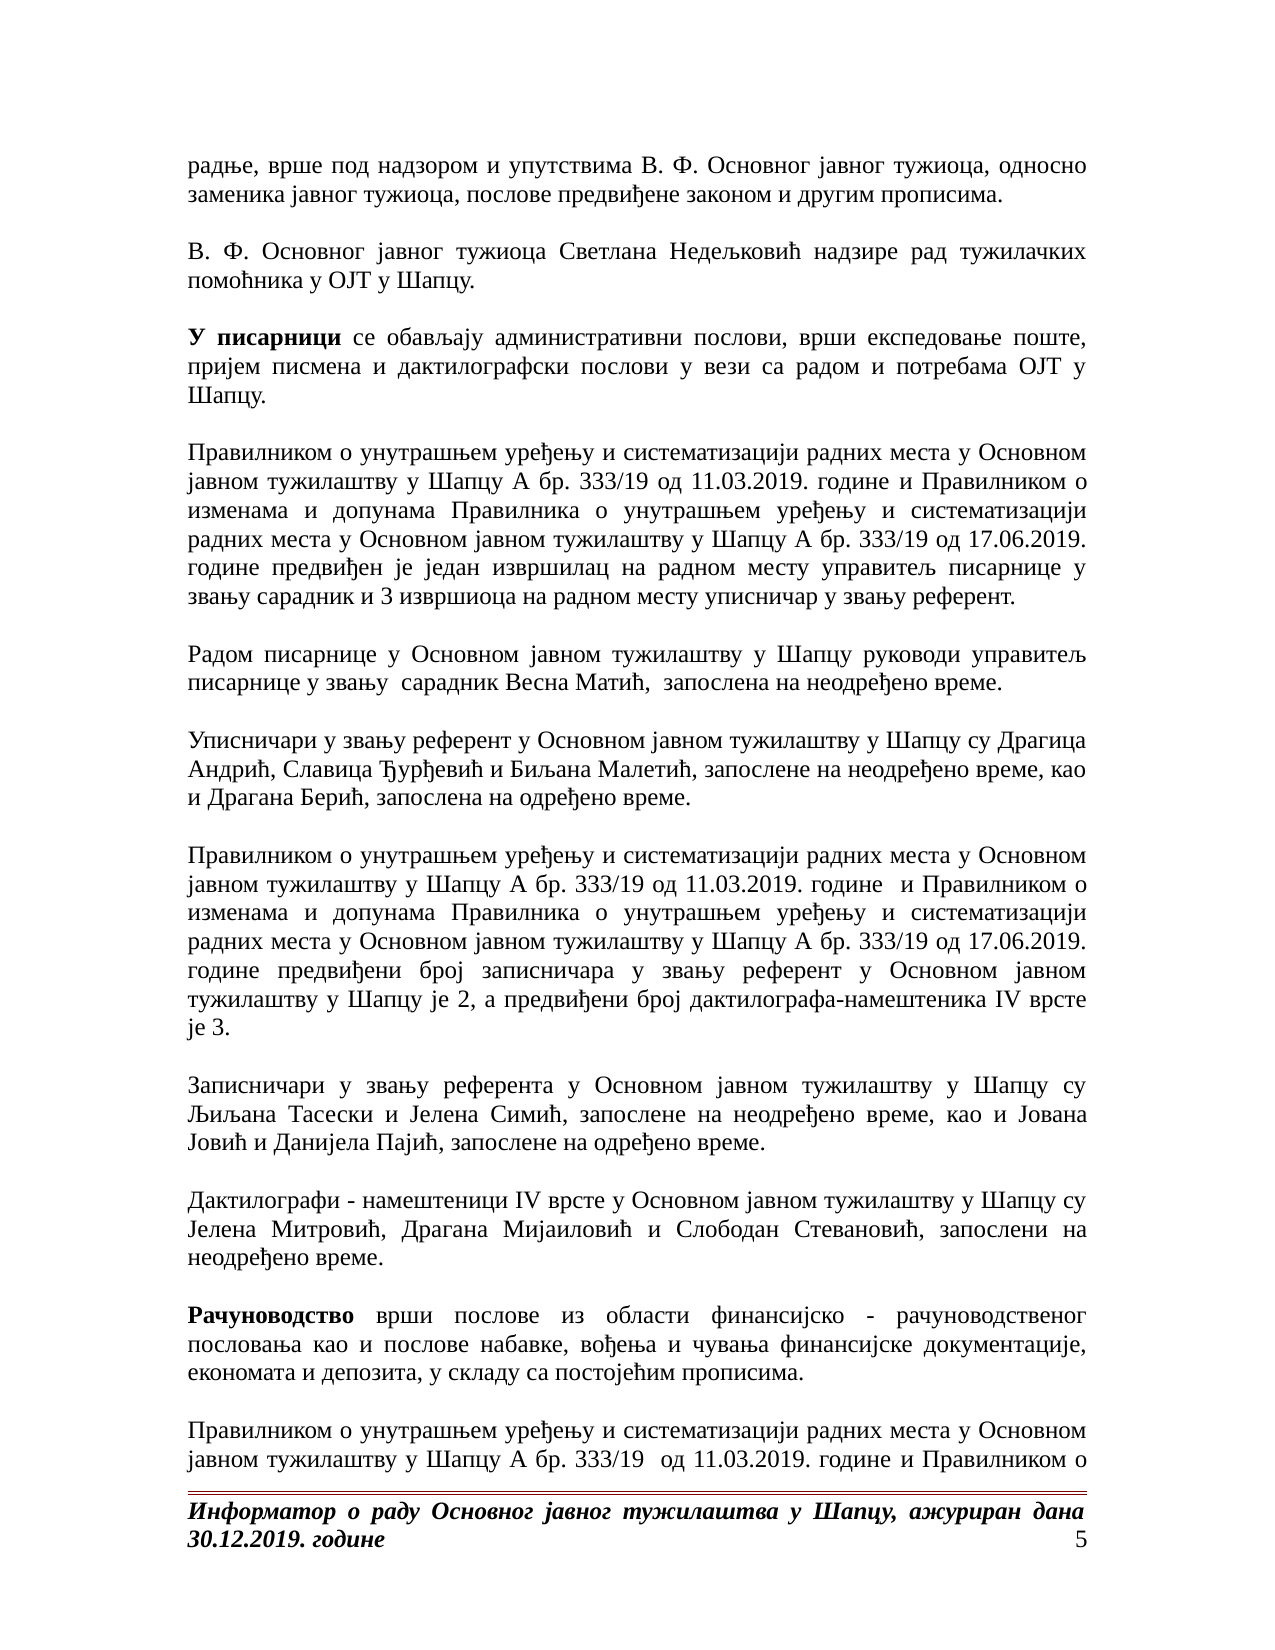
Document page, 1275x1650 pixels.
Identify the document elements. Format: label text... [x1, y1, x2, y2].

text радње, врше под надзором и упутствима В. Ф. Основног јавног тужиоца, односно заменика јавног тужиоца, послове предвиђене законом и другим прописима. [187, 150, 1087, 207]
text Правилником о унутрашњем уређењу и систематизацији радних места у Основном јавном тужилаштву у Шапцу А бр. 333/19 од 11.03.2019. године и Правилником о [187, 1415, 1087, 1472]
text Дактилографи - намештеници IV врсте у Основном јавном тужилаштву у Шапцу су Јелена Митровић, Драгана Мијаиловић и Слободан Стевановић, запослени на неодређено време. [187, 1185, 1087, 1271]
text Правилником о унутрашњем уређењу и систематизацији радних места у Основном јавном тужилаштву у Шапцу А бр. 333/19 од 11.03.2019. године и Правилником о изменама и допунама Правилника о унутрашњем уређењу и систематизацији радних места у Основном јавном тужилаштву у Шапцу А бр. 333/19 од 17.06.2019. године предвиђени број записничара у звању референт у Основном јавном тужилаштву у Шапцу је 2, а предвиђени број дактилографа-намештеника IV врсте је 3. [187, 840, 1087, 1041]
text Уписничари у звању референт у Основном јавном тужилаштву у Шапцу су Драгица Андрић, Славица Ђурђевић и Биљана Малетић, запослене на неодређено време, као и Драгана Берић, запослена на одређено време. [187, 725, 1087, 811]
text Рачуноводство врши послове из области финансијско - рачуноводственог пословања као и послове набавке, вођења и чувања финансијске документације, економата и депозита, у складу са постојећим прописима. [187, 1300, 1087, 1386]
text Записничари у звању референта у Основном јавном тужилаштву у Шапцу су Љиљана Тасески и Јелена Симић, запослене на неодређено време, као и Јована Јовић и Данијела Пајић, запослене на одређено време. [187, 1070, 1087, 1156]
text У писарници се обављају административни послови, врши експедовање поште, пријем писмена и дактилографски послови у вези са радом и потребама ОЈТ у Шапцу. [187, 322, 1087, 409]
text В. Ф. Основног јавног тужиоца Светлана Недељковић надзире рад тужилачких помоћника у ОЈТ у Шапцу. [187, 236, 1087, 294]
text Правилником о унутрашњем уређењу и систематизацији радних места у Основном јавном тужилаштву у Шапцу А бр. 333/19 од 11.03.2019. године и Правилником о изменама и допунама Правилника о унутрашњем уређењу и систематизацији радних места у Основном јавном тужилаштву у Шапцу А бр. 333/19 од 17.06.2019. године предвиђен је један извршилац на радном месту управитељ писарнице у звању сарадник и 3 извршиоца на радном месту уписничар у звању референт. [187, 437, 1087, 610]
text Радом писарнице у Основном јавном тужилаштву у Шапцу руководи управитељ писарнице у звању сарадник Весна Матић, запослена на неодређено време. [187, 639, 1087, 696]
